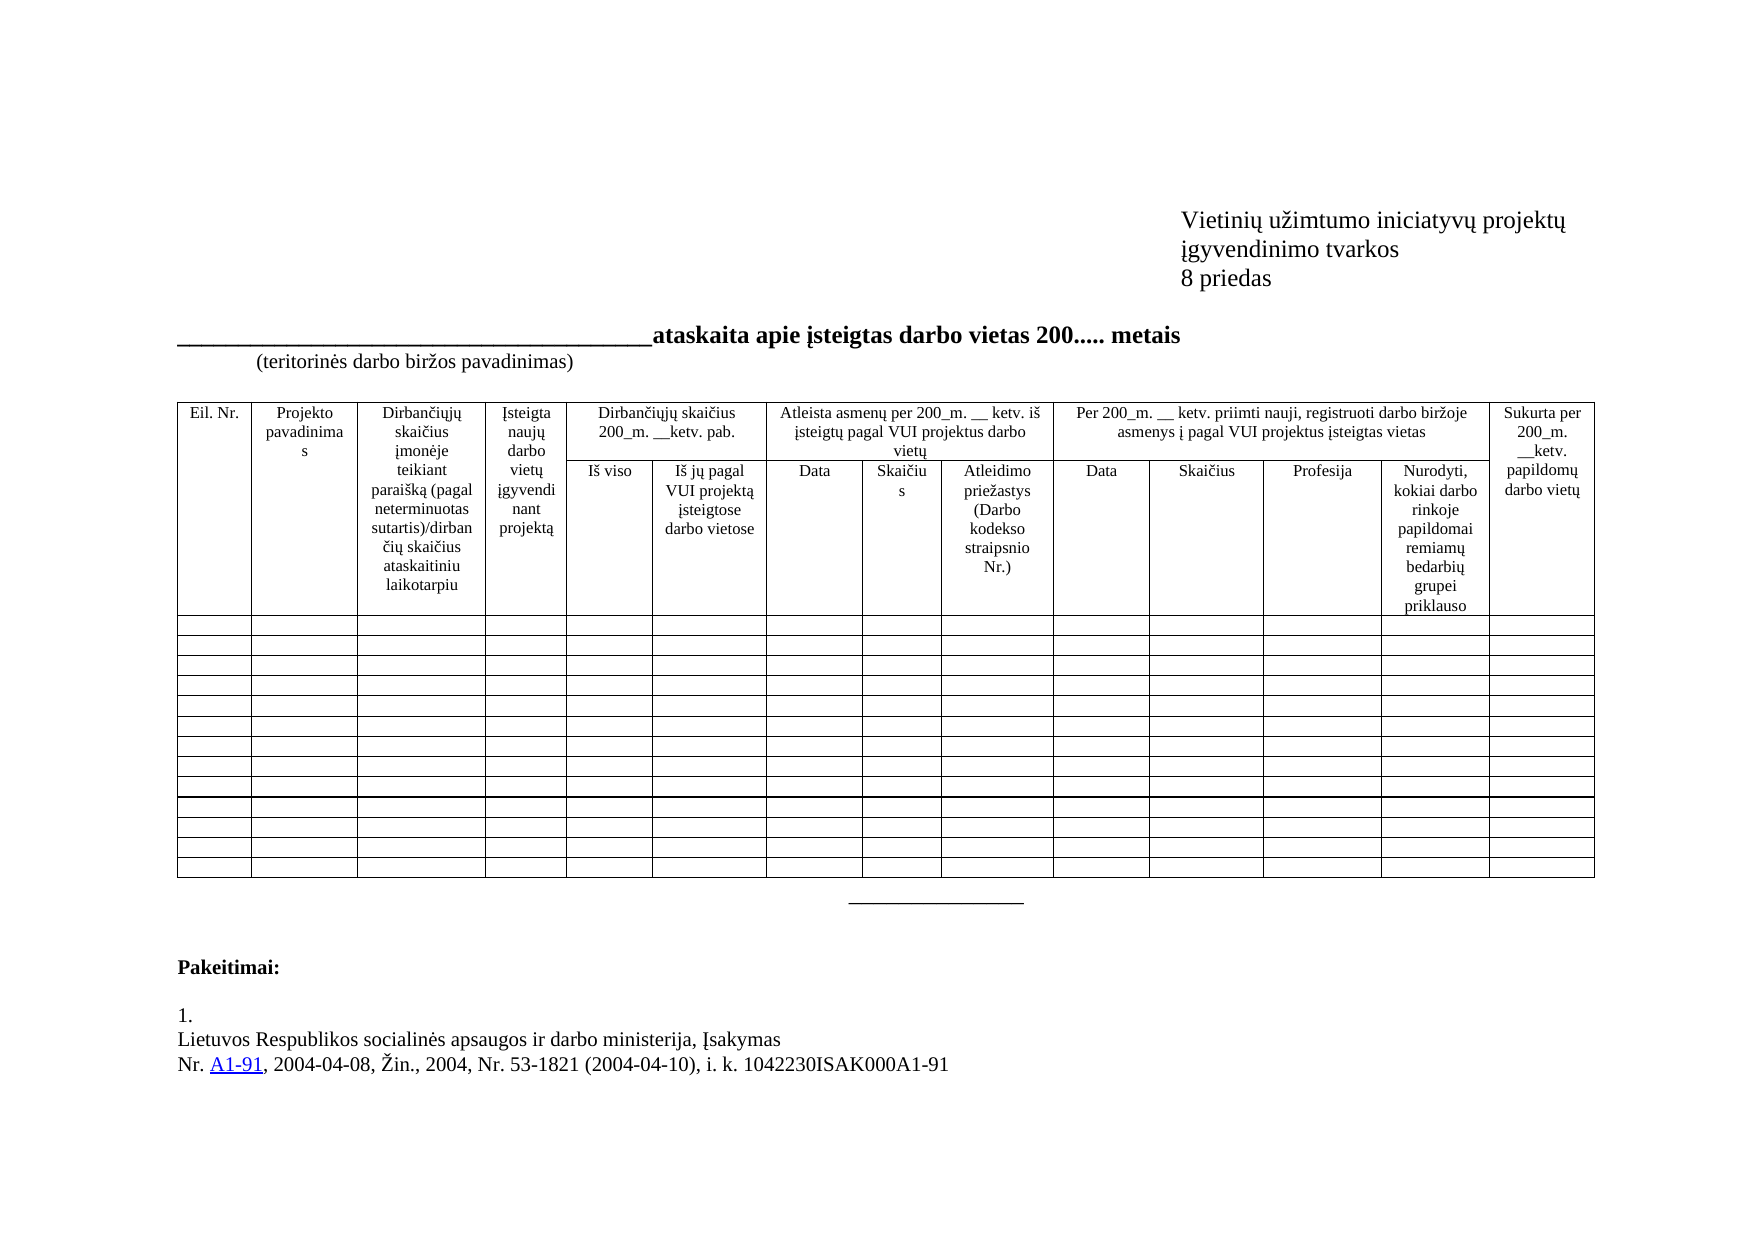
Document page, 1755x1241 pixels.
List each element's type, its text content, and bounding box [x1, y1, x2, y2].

table_cell [567, 798, 652, 817]
table_cell [1150, 656, 1263, 675]
table_cell [1054, 777, 1149, 796]
table_cell [486, 777, 566, 796]
table_cell [178, 676, 251, 695]
table_cell [252, 636, 357, 655]
table_header Dirbančiųjų skaičius įmonėje teikiant paraišką (pagal neterminuotas sutartis)/dirbančių skaičius ataskaitiniu laikotarpiu [358, 403, 485, 614]
table_cell [178, 818, 251, 837]
text Pakeitimai: [177, 955, 1695, 979]
table_cell [767, 818, 862, 837]
table_cell Skaičius [863, 461, 941, 614]
table_cell [653, 656, 766, 675]
table_cell [942, 818, 1053, 837]
table_cell [358, 858, 485, 877]
table_cell [1264, 798, 1381, 817]
table_cell [567, 656, 652, 675]
table_cell [486, 717, 566, 736]
table_cell Iš jų pagal VUI projektą įsteigtose darbo vietose [653, 461, 766, 614]
table_cell [767, 717, 862, 736]
table_cell [567, 616, 652, 635]
table_cell [178, 838, 251, 857]
table_cell [567, 676, 652, 695]
table_cell [863, 636, 941, 655]
table_cell [1264, 777, 1381, 796]
table_cell [252, 696, 357, 716]
text ataskaita apie įsteigtas darbo vietas 200..... metais [177, 320, 1695, 349]
table_cell [252, 757, 357, 776]
table_cell [1490, 656, 1594, 675]
table_cell [358, 676, 485, 695]
table_cell [252, 798, 357, 817]
table_cell [942, 777, 1053, 796]
table_cell [252, 656, 357, 675]
table_cell [486, 636, 566, 655]
table_cell [653, 676, 766, 695]
table_cell [486, 656, 566, 675]
table_header Sukurta per 200_m. __ketv. papildomų darbo vietų [1490, 403, 1594, 614]
table_cell [1490, 616, 1594, 635]
table_cell [1490, 757, 1594, 776]
table_cell [358, 737, 485, 756]
table_cell [1054, 858, 1149, 877]
table_cell [1054, 616, 1149, 635]
table_cell [1054, 737, 1149, 756]
table_cell [942, 737, 1053, 756]
table_cell [767, 858, 862, 877]
table_cell [1264, 616, 1381, 635]
table_cell [1382, 858, 1489, 877]
table_cell [863, 717, 941, 736]
table_cell [767, 798, 862, 817]
table_cell [252, 737, 357, 756]
table_cell [567, 696, 652, 716]
table_cell [1150, 616, 1263, 635]
text ______________ [177, 878, 1695, 907]
table_cell [942, 717, 1053, 736]
table_cell [1150, 636, 1263, 655]
table_cell [358, 798, 485, 817]
table_cell [358, 757, 485, 776]
table_cell [252, 838, 357, 857]
text 8 priedas [177, 263, 1695, 291]
table_cell [178, 656, 251, 675]
table_cell [767, 838, 862, 857]
table_cell [653, 757, 766, 776]
table_cell [653, 858, 766, 877]
table_cell [486, 757, 566, 776]
table_cell [486, 696, 566, 716]
table_cell [942, 636, 1053, 655]
table_cell [358, 636, 485, 655]
table_cell [1264, 676, 1381, 695]
table_cell [767, 656, 862, 675]
table_cell Nurodyti, kokiai darbo rinkoje papildomai remiamų bedarbių grupei priklauso [1382, 461, 1489, 614]
table_cell [1054, 656, 1149, 675]
table_cell [767, 777, 862, 796]
table_cell [1382, 737, 1489, 756]
table_cell Data [1054, 461, 1149, 614]
table_cell [178, 777, 251, 796]
table_cell [1490, 858, 1594, 877]
table_cell [486, 858, 566, 877]
table_cell [767, 737, 862, 756]
table_cell Atleidimo priežastys (Darbo kodekso straipsnio Nr.) [942, 461, 1053, 614]
table_cell [1382, 616, 1489, 635]
table_cell [1264, 858, 1381, 877]
table_cell [178, 858, 251, 877]
table_cell [1264, 838, 1381, 857]
table_cell [567, 818, 652, 837]
table_cell [252, 858, 357, 877]
text (teritorinės darbo biržos pavadinimas) [177, 349, 1695, 373]
table_header Atleista asmenų per 200_m. __ ketv. iš įsteigtų pagal VUI projektus darbo vietų [767, 403, 1053, 460]
table_header Įsteigta naujų darbo vietų įgyvendinant projektą [486, 403, 566, 614]
table_header Eil. Nr. [178, 403, 251, 614]
table_cell [1150, 737, 1263, 756]
table_cell [653, 777, 766, 796]
table_cell [942, 757, 1053, 776]
table_cell Profesija [1264, 461, 1381, 614]
table_cell [653, 696, 766, 716]
table_cell [358, 717, 485, 736]
table_cell [1490, 636, 1594, 655]
table_cell [1150, 818, 1263, 837]
table_cell [178, 717, 251, 736]
table_cell [767, 616, 862, 635]
table_cell [178, 737, 251, 756]
table_header Dirbančiųjų skaičius 200_m. __ketv. pab. [567, 403, 766, 460]
table_cell [252, 777, 357, 796]
table_cell [1264, 656, 1381, 675]
table_cell [863, 676, 941, 695]
table_cell [1054, 717, 1149, 736]
table_cell [486, 676, 566, 695]
table_cell [1264, 717, 1381, 736]
table_cell [653, 717, 766, 736]
table_cell [1264, 696, 1381, 716]
table_cell [178, 757, 251, 776]
table_cell [942, 676, 1053, 695]
table_cell [1054, 636, 1149, 655]
table_cell [358, 616, 485, 635]
table_cell [1490, 676, 1594, 695]
table_cell [1264, 818, 1381, 837]
table_cell [863, 696, 941, 716]
table_cell Data [767, 461, 862, 614]
table_cell [1382, 676, 1489, 695]
table_cell [1490, 696, 1594, 716]
table_cell [1490, 838, 1594, 857]
table_cell [252, 676, 357, 695]
table_cell [1264, 737, 1381, 756]
table_cell [1150, 757, 1263, 776]
table_cell [1382, 838, 1489, 857]
table_cell [942, 858, 1053, 877]
table_cell [653, 818, 766, 837]
table_cell [1382, 656, 1489, 675]
table_cell [767, 636, 862, 655]
table_cell [1382, 757, 1489, 776]
table_cell [486, 838, 566, 857]
table_cell [1490, 818, 1594, 837]
table_cell [358, 696, 485, 716]
table_cell [358, 656, 485, 675]
table_cell [1150, 717, 1263, 736]
table_cell [942, 696, 1053, 716]
table_cell [1150, 676, 1263, 695]
table_cell Skaičius [1150, 461, 1263, 614]
table_cell [486, 737, 566, 756]
text Vietinių užimtumo iniciatyvų projektų [177, 205, 1695, 234]
table_cell [567, 717, 652, 736]
table_cell [178, 798, 251, 817]
table_cell [486, 818, 566, 837]
table_cell [1490, 717, 1594, 736]
table_cell [653, 798, 766, 817]
table_cell [942, 798, 1053, 817]
text įgyvendinimo tvarkos [177, 234, 1695, 263]
table_cell [653, 737, 766, 756]
table_cell [653, 616, 766, 635]
table_cell [1150, 777, 1263, 796]
text Lietuvos Respublikos socialinės apsaugos ir darbo ministerija, Įsakymas [177, 1027, 1695, 1051]
table_cell [1264, 757, 1381, 776]
table_cell [1054, 838, 1149, 857]
table_cell [178, 696, 251, 716]
table_cell [863, 757, 941, 776]
table_cell [567, 838, 652, 857]
table_cell [942, 656, 1053, 675]
table_cell [178, 616, 251, 635]
table_cell [567, 757, 652, 776]
table_cell [1490, 737, 1594, 756]
table_cell [358, 818, 485, 837]
table_cell [358, 777, 485, 796]
table_cell [1150, 798, 1263, 817]
table_cell [486, 798, 566, 817]
table_cell [767, 676, 862, 695]
table_cell [567, 858, 652, 877]
text 1. [177, 1003, 1695, 1027]
table_cell [863, 838, 941, 857]
table_cell [653, 838, 766, 857]
table_cell [863, 818, 941, 837]
table_cell [1054, 818, 1149, 837]
table_cell [1490, 777, 1594, 796]
table_cell [1054, 696, 1149, 716]
table_cell [252, 818, 357, 837]
table_cell [567, 636, 652, 655]
table_cell [863, 656, 941, 675]
table_cell [567, 777, 652, 796]
table_cell [942, 616, 1053, 635]
table_cell [178, 636, 251, 655]
table_cell [1150, 838, 1263, 857]
table_cell Iš viso [567, 461, 652, 614]
table_cell [1382, 696, 1489, 716]
table_cell [1054, 798, 1149, 817]
text Nr. A1-91, 2004-04-08, Žin., 2004, Nr. 53-1821 (2004-04-10), i. k. 1042230ISAK000A1-91 [177, 1051, 1695, 1076]
table_cell [942, 838, 1053, 857]
table_cell [486, 616, 566, 635]
table_cell [767, 757, 862, 776]
table_cell [1490, 798, 1594, 817]
table_cell [1264, 636, 1381, 655]
table_cell [358, 838, 485, 857]
table_cell [863, 798, 941, 817]
table_cell [653, 636, 766, 655]
table_cell [1150, 696, 1263, 716]
table_header Projekto pavadinimas [252, 403, 357, 614]
table_cell [252, 717, 357, 736]
table_cell [1054, 757, 1149, 776]
table_cell [1382, 798, 1489, 817]
table_cell [863, 777, 941, 796]
table_cell [863, 616, 941, 635]
table_cell [863, 858, 941, 877]
table_cell [1054, 676, 1149, 695]
table_cell [1382, 818, 1489, 837]
table_cell [1382, 777, 1489, 796]
table_header Per 200_m. __ ketv. priimti nauji, registruoti darbo biržoje asmenys į pagal VUI projektus įsteigtas vietas [1054, 403, 1489, 460]
table_cell [1382, 636, 1489, 655]
table_cell [863, 737, 941, 756]
table_cell [252, 616, 357, 635]
table_cell [767, 696, 862, 716]
table_cell [567, 737, 652, 756]
table_cell [1382, 717, 1489, 736]
table_cell [1150, 858, 1263, 877]
